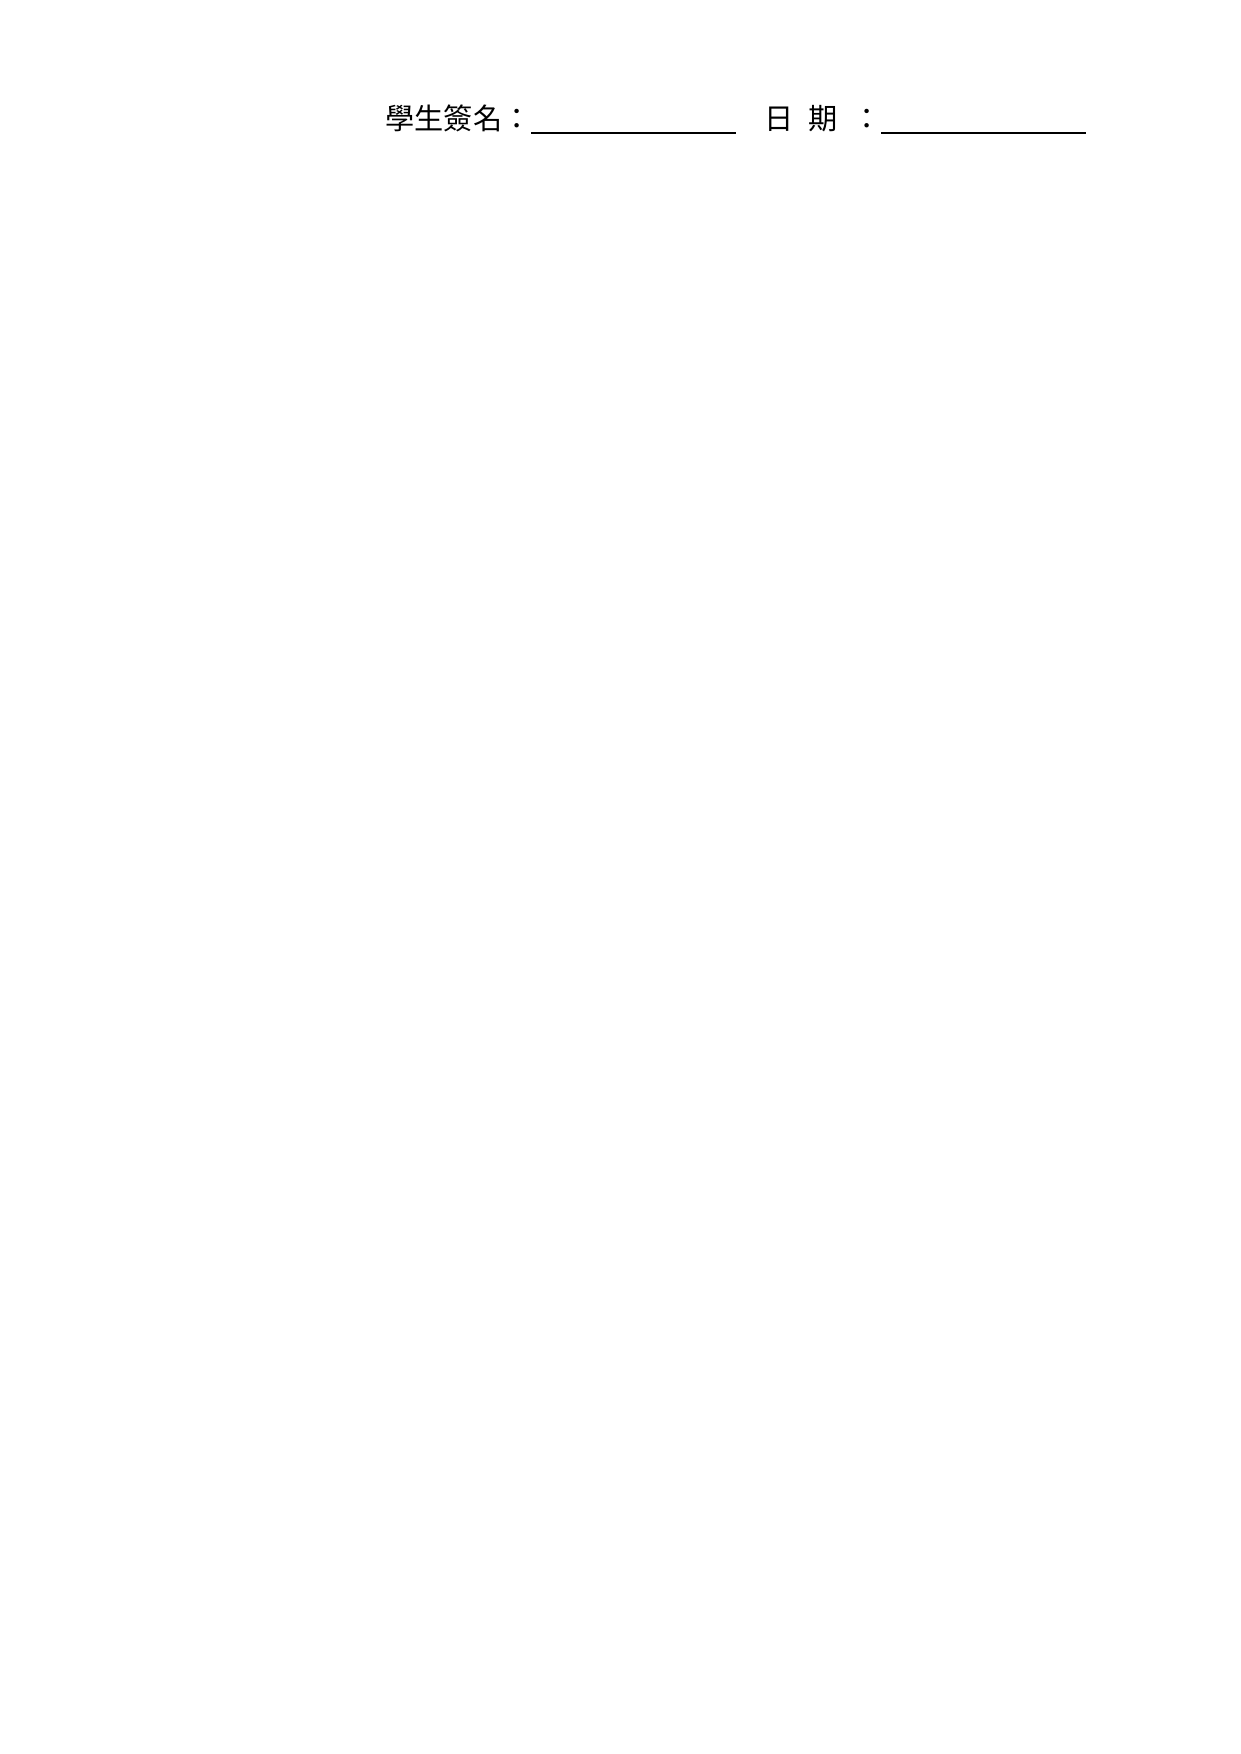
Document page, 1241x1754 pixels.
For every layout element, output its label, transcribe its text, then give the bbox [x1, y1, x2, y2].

text 學生簽名： 日 期 ： [148, 96, 1085, 138]
